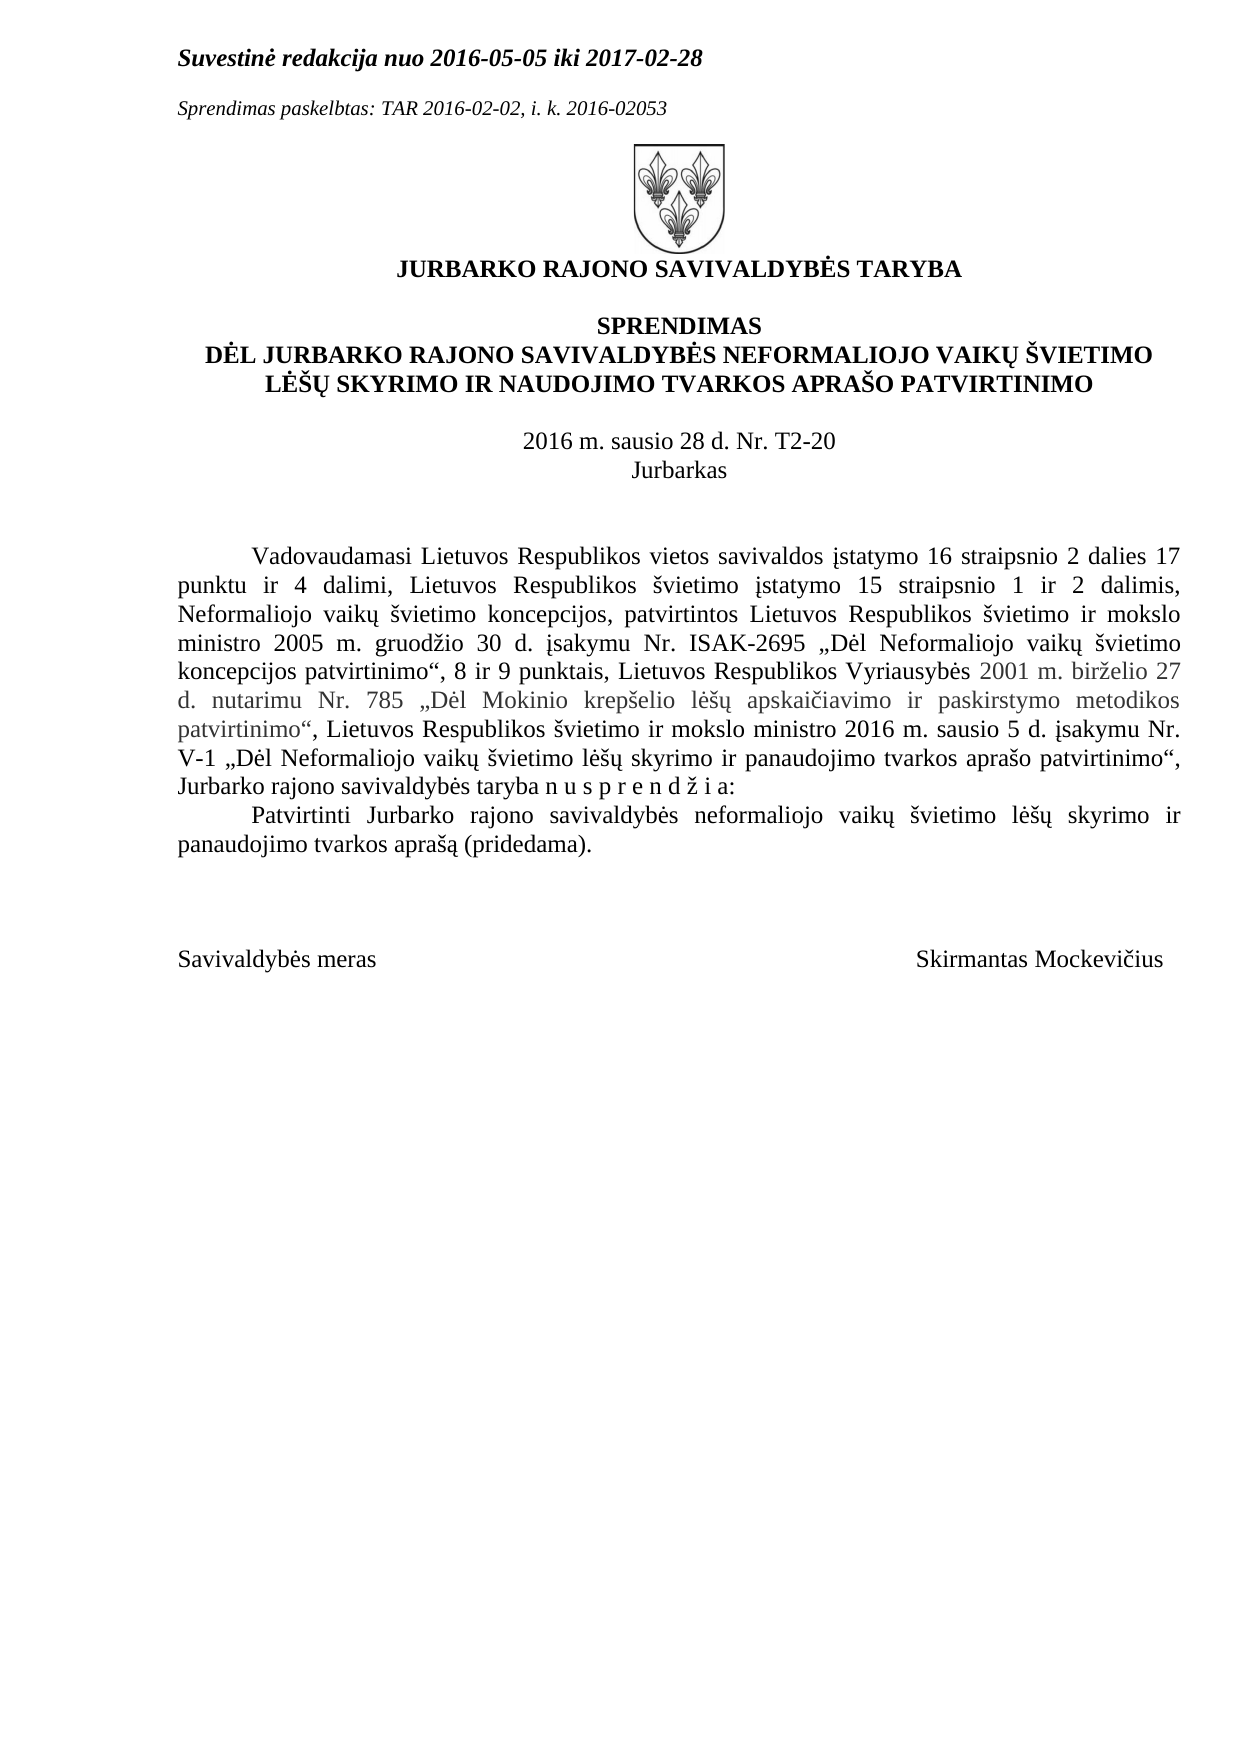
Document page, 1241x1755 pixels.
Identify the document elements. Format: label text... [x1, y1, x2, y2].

text Vadovaudamasi Lietuvos Respublikos vietos savivaldos įstatymo 16 straipsnio 2 dalies 17 punktu ir 4 dalimi, Lietuvos Respublikos švietimo įstatymo 15 straipsnio 1 ir 2 dalimis, Neformaliojo vaikų švietimo koncepcijos, patvirtintos Lietuvos Respublikos švietimo ir mokslo ministro 2005 m. gruodžio 30 d. įsakymu Nr. ISAK-2695 „Dėl Neformaliojo vaikų švietimo koncepcijos patvirtinimo“, 8 ir 9 punktais, Lietuvos Respublikos Vyriausybės 2001 m. birželio 27 d. nutarimu Nr. 785 „Dėl Mokinio krepšelio lėšų apskaičiavimo ir paskirstymo metodikos patvirtinimo“, Lietuvos Respublikos švietimo ir mokslo ministro 2016 m. sausio 5 d. įsakymu Nr. V-1 „Dėl Neformaliojo vaikų švietimo lėšų skyrimo ir panaudojimo tvarkos aprašo patvirtinimo“, Jurbarko rajono savivaldybės taryba n u s p r e n d ž i a: [177, 541, 1181, 800]
text SPRENDIMAS [177, 311, 1181, 340]
text Suvestinė redakcija nuo 2016-05-05 iki 2017-02-28 [177, 43, 1181, 72]
text Savivaldybės meras Skirmantas Mockevičius [177, 944, 1181, 973]
text DĖL JURBARKO RAJONO SAVIVALDYBĖS NEFORMALIOJO VAIKŲ ŠVIETIMO LĖŠŲ SKYRIMO IR NAUDOJIMO TVARKOS APRAŠO PATVIRTINIMO [177, 340, 1181, 398]
text 2016 m. sausio 28 d. Nr. T2-20 [177, 426, 1181, 455]
text Sprendimas paskelbtas: TAR 2016-02-02, i. k. 2016-02053 [177, 96, 1181, 120]
text Jurbarkas [177, 455, 1181, 484]
text Patvirtinti Jurbarko rajono savivaldybės neformaliojo vaikų švietimo lėšų skyrimo ir panaudojimo tvarkos aprašą (pridedama). [177, 800, 1181, 858]
text JURBARKO RAJONO SAVIVALDYBĖS TARYBA [177, 254, 1181, 283]
